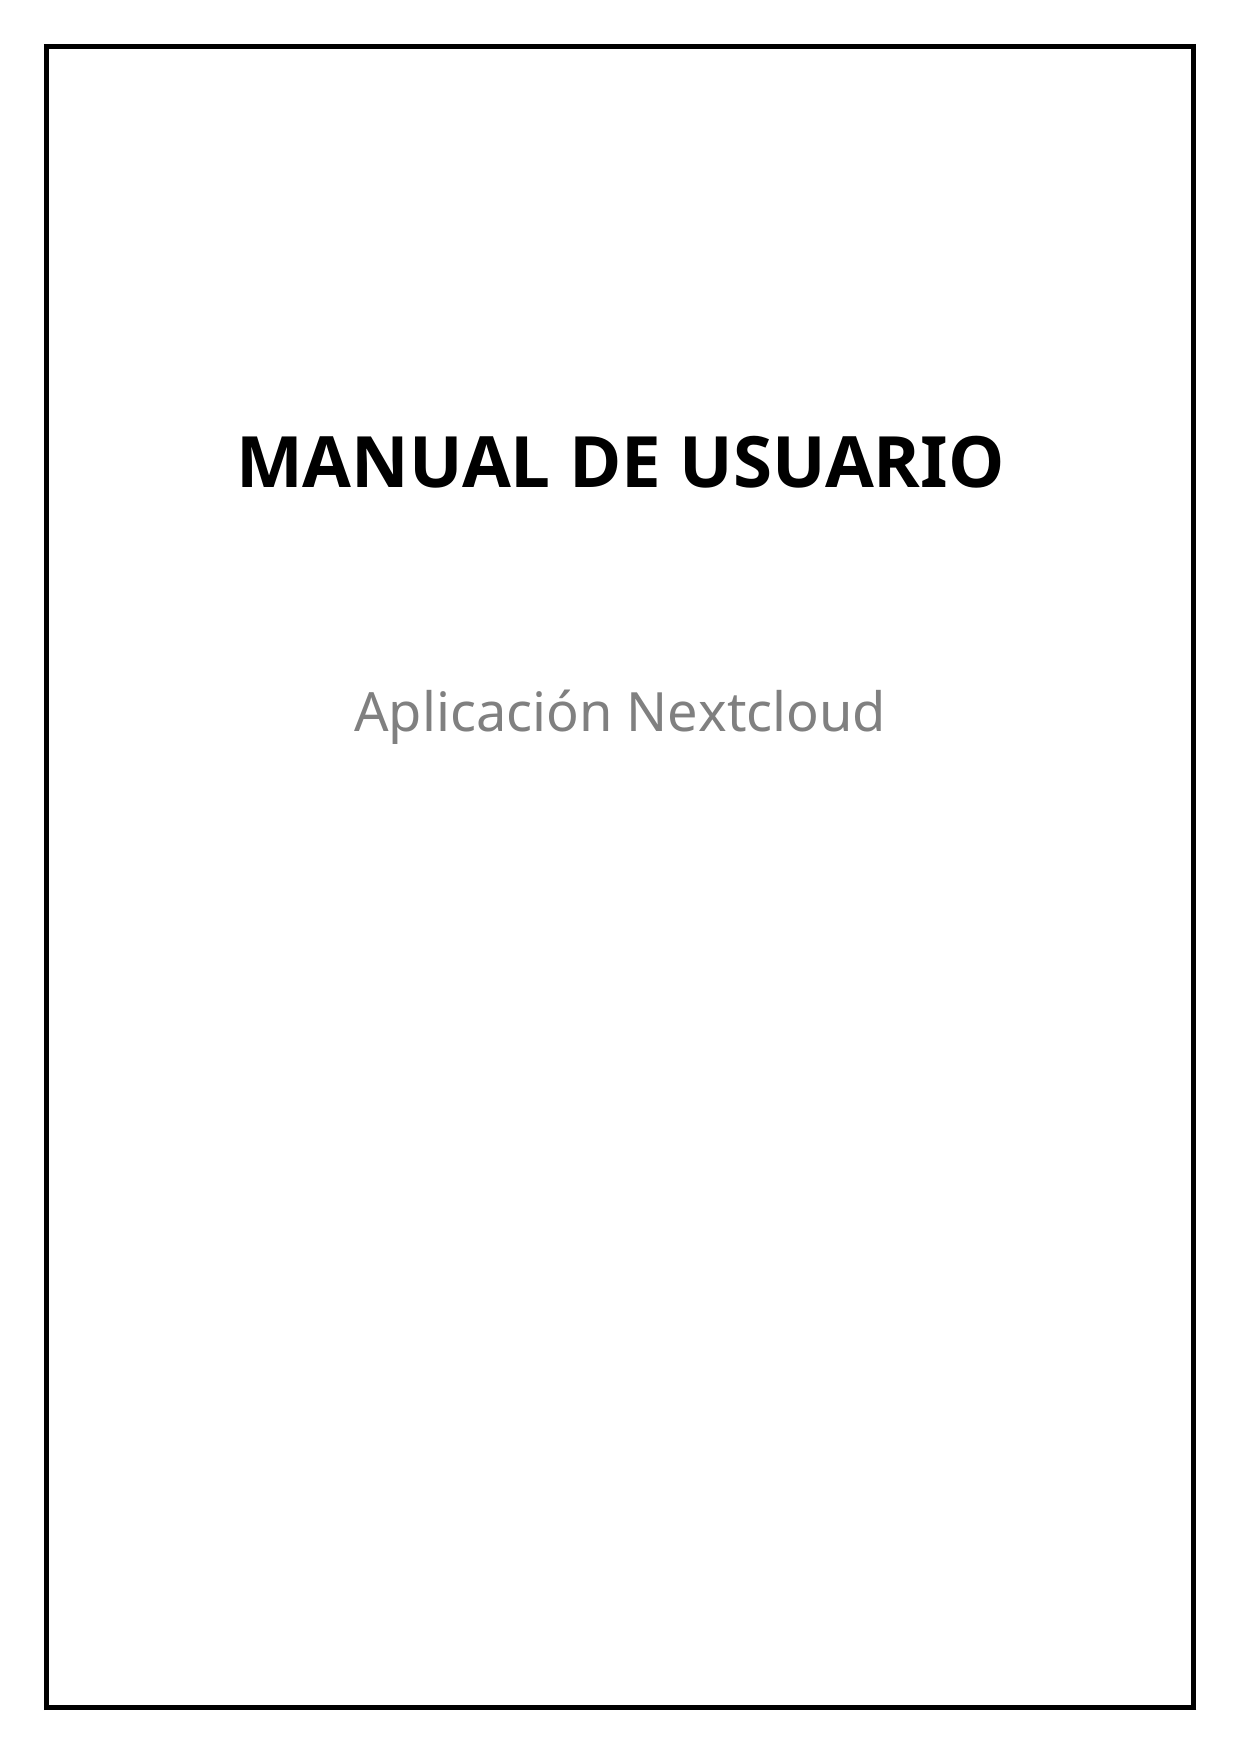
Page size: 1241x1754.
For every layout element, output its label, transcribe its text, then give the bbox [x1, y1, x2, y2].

text Aplicación Nextcloud [149, 674, 1091, 747]
text MANUAL DE USUARIO [149, 412, 1091, 508]
